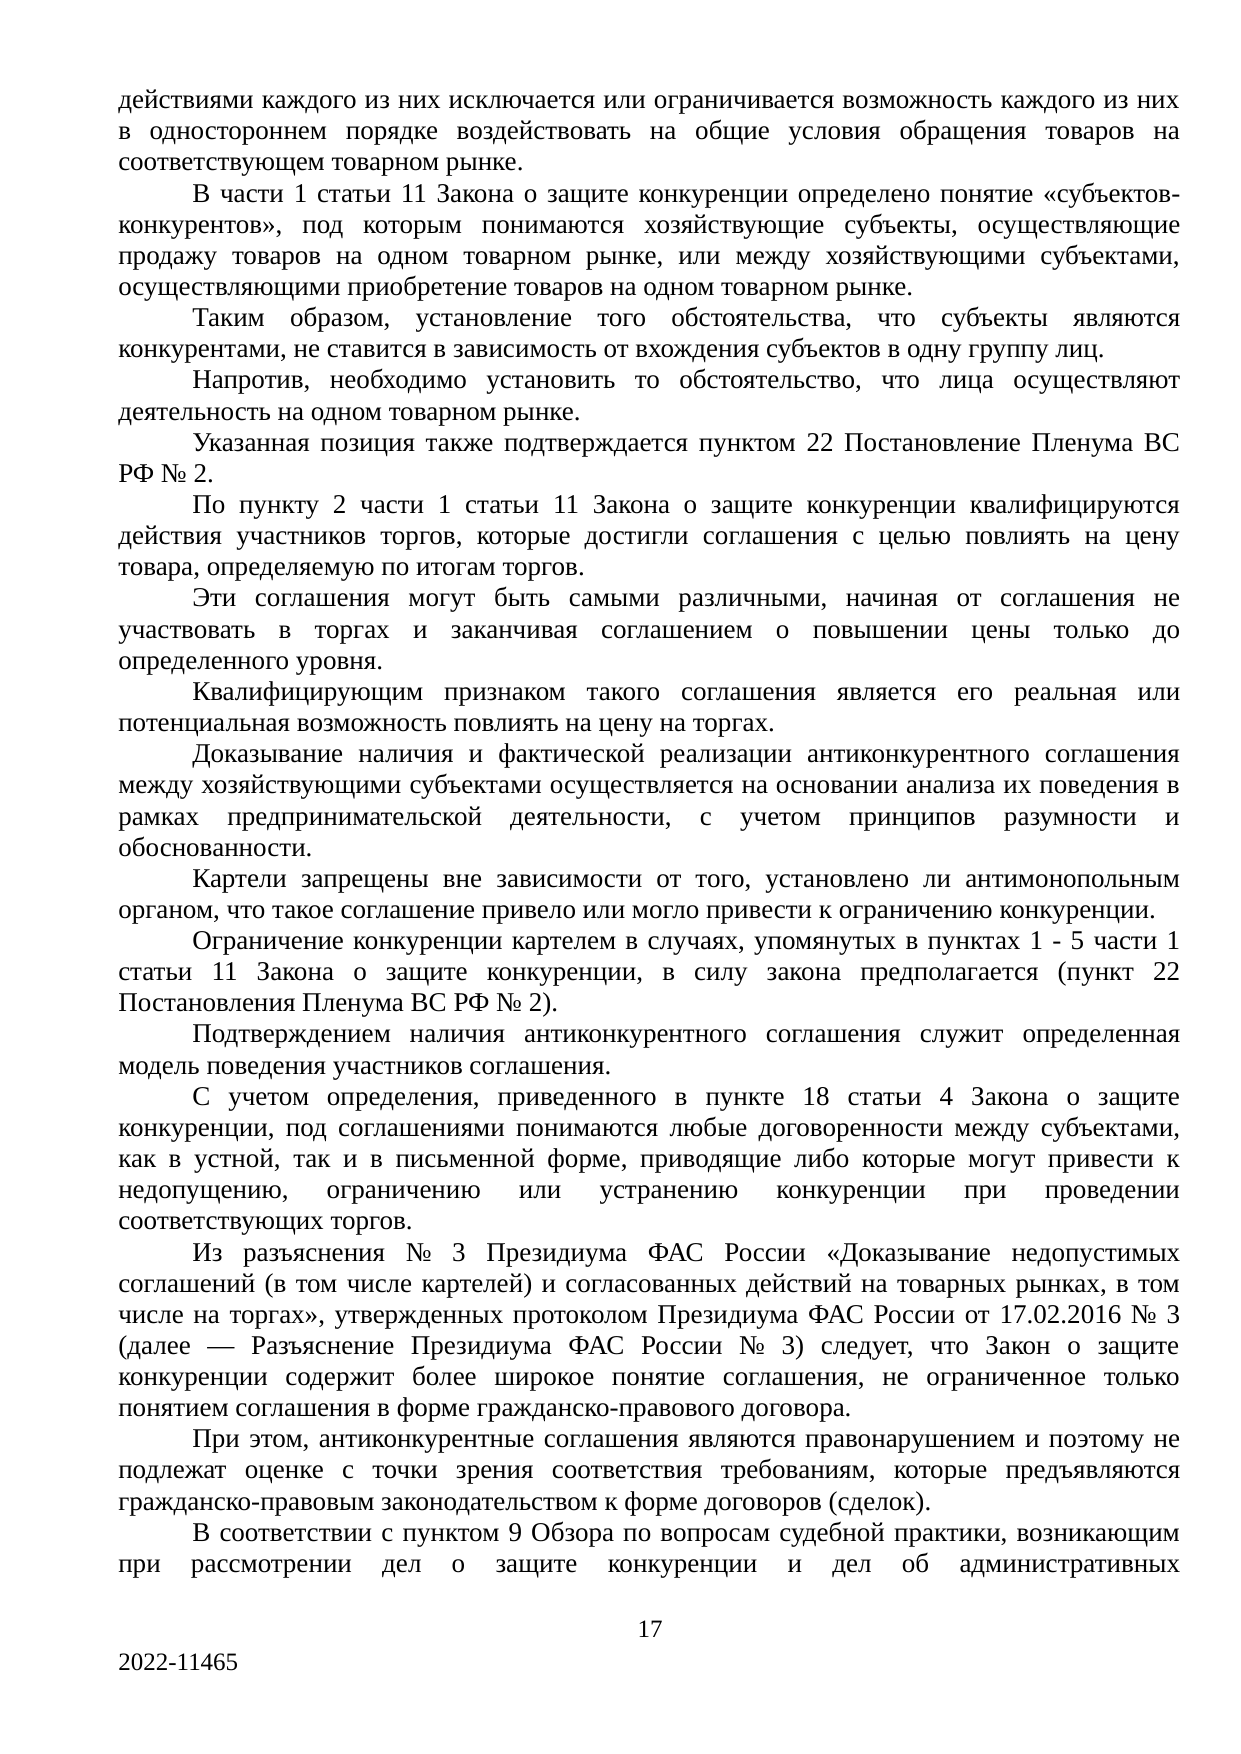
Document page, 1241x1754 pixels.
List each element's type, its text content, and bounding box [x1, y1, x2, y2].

text Картели запрещены вне зависимости от того, установлено ли антимонопольным органом, что такое соглашение привело или могло привести к ограничению конкуренции. [118, 862, 1181, 924]
text Квалифицирующим признаком такого соглашения является его реальная или потенциальная возможность повлиять на цену на торгах. [118, 675, 1181, 737]
text Эти соглашения могут быть самыми различными, начиная от соглашения не участвовать в торгах и заканчивая соглашением о повышении цены только до определенного уровня. [118, 582, 1181, 675]
text Ограничение конкуренции картелем в случаях, упомянутых в пунктах 1 - 5 части 1 статьи 11 Закона о защите конкуренции, в силу закона предполагается (пункт 22 Постановления Пленума ВС РФ № 2). [118, 924, 1181, 1018]
text В части 1 статьи 11 Закона о защите конкуренции определено понятие «субъектов-конкурентов», под которым понимаются хозяйствующие субъекты, осуществляющие продажу товаров на одном товарном рынке, или между хозяйствующими субъектами, осуществляющими приобретение товаров на одном товарном рынке. [118, 177, 1181, 301]
text действиями каждого из них исключается или ограничивается возможность каждого из них в одностороннем порядке воздействовать на общие условия обращения товаров на соответствующем товарном рынке. [118, 83, 1181, 177]
text Доказывание наличия и фактической реализации антиконкурентного соглашения между хозяйствующими субъектами осуществляется на основании анализа их поведения в рамках предпринимательской деятельности, с учетом принципов разумности и обоснованности. [118, 737, 1181, 862]
text Указанная позиция также подтверждается пунктом 22 Постановление Пленума ВС РФ № 2. [118, 426, 1181, 488]
text В соответствии с пунктом 9 Обзора по вопросам судебной практики, возникающим при рассмотрении дел о защите конкуренции и дел об административных [118, 1516, 1181, 1578]
text Из разъяснения № 3 Президиума ФАС России «Доказывание недопустимых соглашений (в том числе картелей) и согласованных действий на товарных рынках, в том числе на торгах», утвержденных протоколом Президиума ФАС России от 17.02.2016 № 3 (далее — Разъяснение Президиума ФАС России № 3) следует, что Закон о защите конкуренции содержит более широкое понятие соглашения, не ограниченное только понятием соглашения в форме гражданско-правового договора. [118, 1236, 1181, 1422]
text Напротив, необходимо установить то обстоятельство, что лица осуществляют деятельность на одном товарном рынке. [118, 363, 1181, 426]
text Таким образом, установление того обстоятельства, что субъекты являются конкурентами, не ставится в зависимость от вхождения субъектов в одну группу лиц. [118, 301, 1181, 363]
text При этом, антиконкурентные соглашения являются правонарушением и поэтому не подлежат оценке с точки зрения соответствия требованиям, которые предъявляются гражданско-правовым законодательством к форме договоров (сделок). [118, 1422, 1181, 1516]
text По пункту 2 части 1 статьи 11 Закона о защите конкуренции квалифицируются действия участников торгов, которые достигли соглашения с целью повлиять на цену товара, определяемую по итогам торгов. [118, 488, 1181, 582]
text С учетом определения, приведенного в пункте 18 статьи 4 Закона о защите конкуренции, под соглашениями понимаются любые договоренности между субъектами, как в устной, так и в письменной форме, приводящие либо которые могут привести к недопущению, ограничению или устранению конкуренции при проведении соответствующих торгов. [118, 1080, 1181, 1236]
text Подтверждением наличия антиконкурентного соглашения служит определенная модель поведения участников соглашения. [118, 1018, 1181, 1080]
